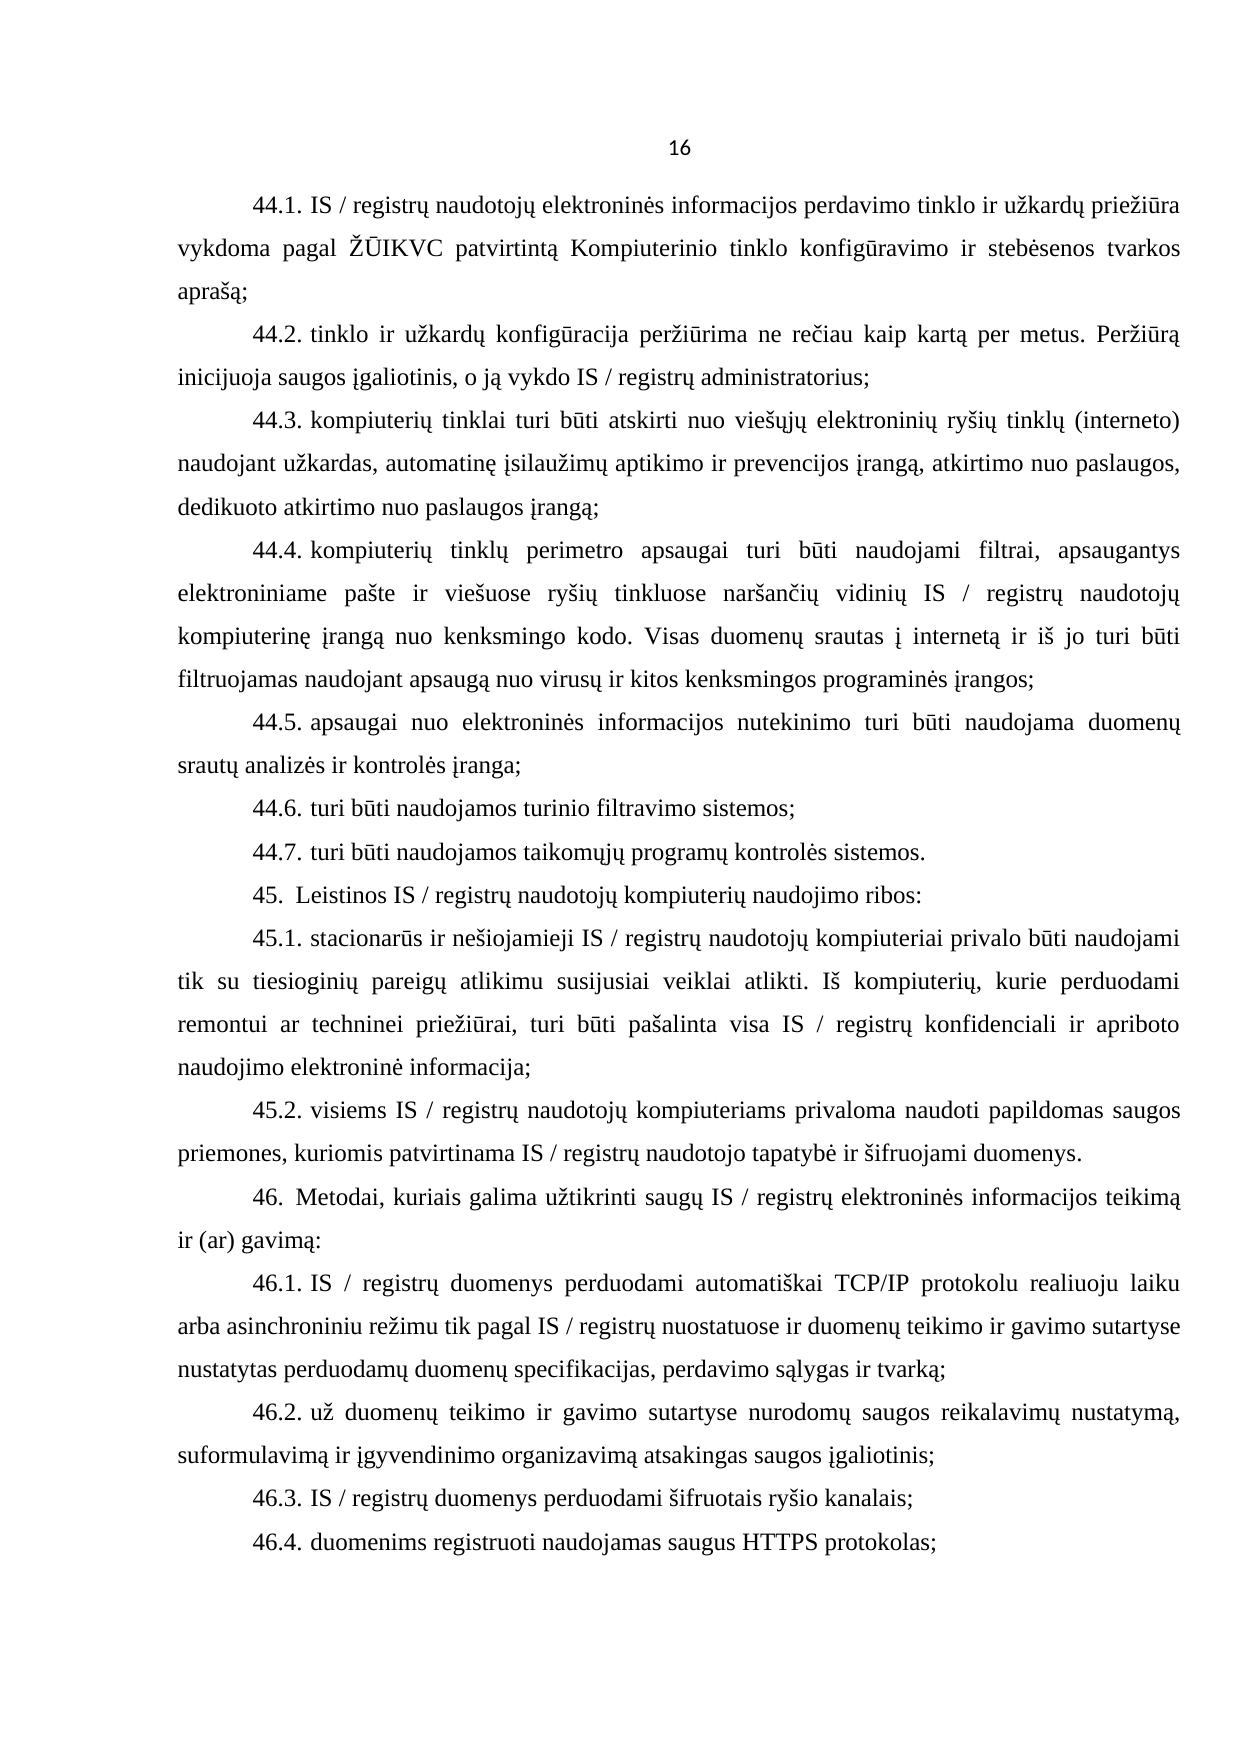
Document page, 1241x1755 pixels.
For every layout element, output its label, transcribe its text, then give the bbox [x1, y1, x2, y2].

text 44.2. tinklo ir užkardų konfigūracija peržiūrima ne rečiau kaip kartą per metus. Peržiūrą inicijuoja saugos įgaliotinis, o ją vykdo IS / registrų administratorius; [177, 319, 1181, 391]
text 46.3. IS / registrų duomenys perduodami šifruotais ryšio kanalais; [177, 1483, 1181, 1512]
text 44.5. apsaugai nuo elektroninės informacijos nutekinimo turi būti naudojama duomenų srautų analizės ir kontrolės įranga; [177, 707, 1181, 779]
text 44.4. kompiuterių tinklų perimetro apsaugai turi būti naudojami filtrai, apsaugantys elektroniniame pašte ir viešuose ryšių tinkluose naršančių vidinių IS / registrų naudotojų kompiuterinę įrangą nuo kenksmingo kodo. Visas duomenų srautas į internetą ir iš jo turi būti filtruojamas naudojant apsaugą nuo virusų ir kitos kenksmingos programinės įrangos; [177, 535, 1181, 693]
text 44.3. kompiuterių tinklai turi būti atskirti nuo viešųjų elektroninių ryšių tinklų (interneto) naudojant užkardas, automatinę įsilaužimų aptikimo ir prevencijos įrangą, atkirtimo nuo paslaugos, dedikuoto atkirtimo nuo paslaugos įrangą; [177, 405, 1181, 520]
text 44.1. IS / registrų naudotojų elektroninės informacijos perdavimo tinklo ir užkardų priežiūra vykdoma pagal ŽŪIKVC patvirtintą Kompiuterinio tinklo konfigūravimo ir stebėsenos tvarkos aprašą; [177, 190, 1181, 305]
text 46. Metodai, kuriais galima užtikrinti saugų IS / registrų elektroninės informacijos teikimą ir (ar) gavimą: [177, 1182, 1181, 1253]
text 46.4. duomenims registruoti naudojamas saugus HTTPS protokolas; [177, 1527, 1181, 1555]
text 44.6. turi būti naudojamos turinio filtravimo sistemos; [177, 793, 1181, 822]
text 44.7. turi būti naudojamos taikomųjų programų kontrolės sistemos. [177, 837, 1181, 865]
text 45. Leistinos IS / registrų naudotojų kompiuterių naudojimo ribos: [177, 880, 1181, 908]
text 46.2. už duomenų teikimo ir gavimo sutartyse nurodomų saugos reikalavimų nustatymą, suformulavimą ir įgyvendinimo organizavimą atsakingas saugos įgaliotinis; [177, 1397, 1181, 1469]
text 46.1. IS / registrų duomenys perduodami automatiškai TCP/IP protokolu realiuoju laiku arba asinchroniniu režimu tik pagal IS / registrų nuostatuose ir duomenų teikimo ir gavimo sutartyse nustatytas perduodamų duomenų specifikacijas, perdavimo sąlygas ir tvarką; [177, 1268, 1181, 1383]
text 45.1. stacionarūs ir nešiojamieji IS / registrų naudotojų kompiuteriai privalo būti naudojami tik su tiesioginių pareigų atlikimu susijusiai veiklai atlikti. Iš kompiuterių, kurie perduodami remontui ar techninei priežiūrai, turi būti pašalinta visa IS / registrų konfidenciali ir apriboto naudojimo elektroninė informacija; [177, 923, 1181, 1081]
text 45.2. visiems IS / registrų naudotojų kompiuteriams privaloma naudoti papildomas saugos priemones, kuriomis patvirtinama IS / registrų naudotojo tapatybė ir šifruojami duomenys. [177, 1095, 1181, 1167]
